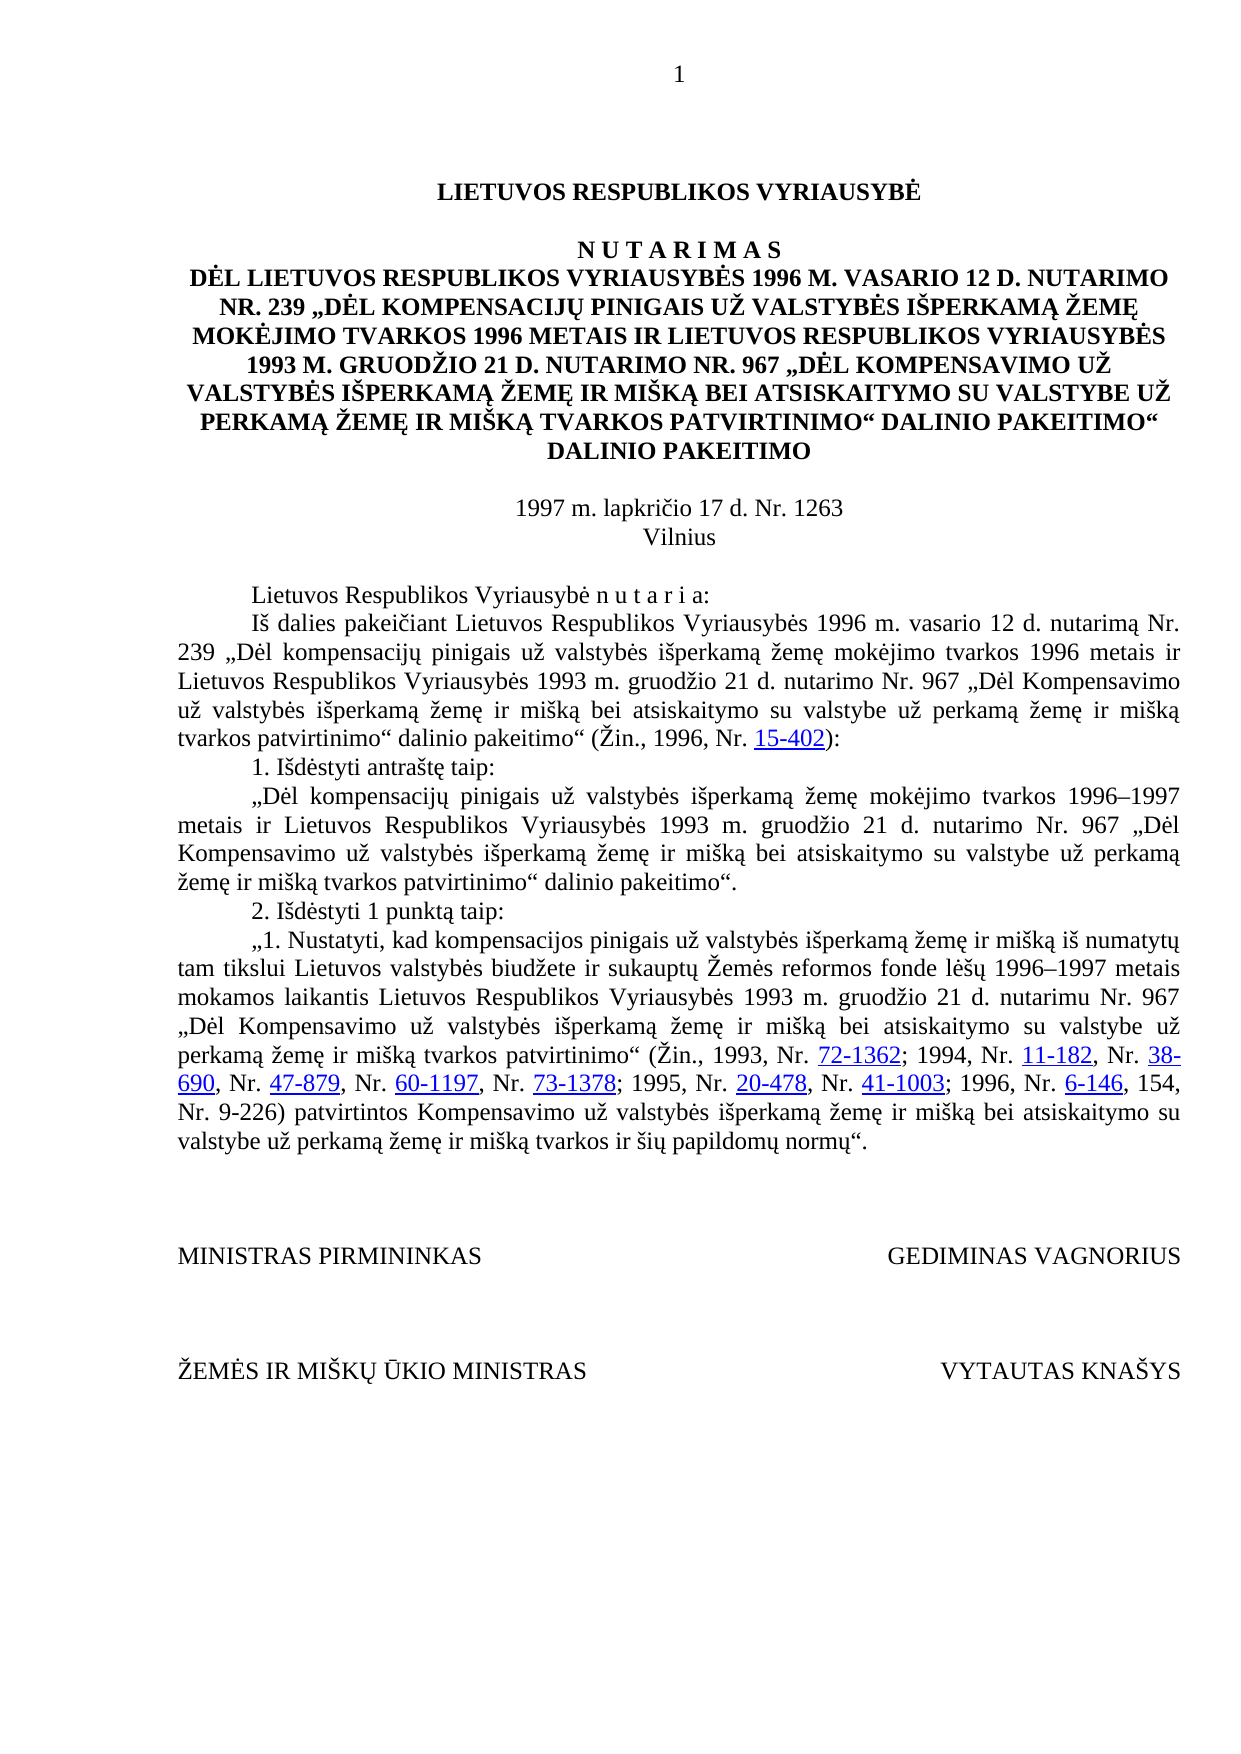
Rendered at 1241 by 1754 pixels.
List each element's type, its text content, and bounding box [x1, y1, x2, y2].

text 2. Išdėstyti 1 punktą taip: [177, 896, 1181, 925]
text „Dėl kompensacijų pinigais už valstybės išperkamą žemę mokėjimo tvarkos 1996–1997 metais ir Lietuvos Respublikos Vyriausybės 1993 m. gruodžio 21 d. nutarimo Nr. 967 „Dėl Kompensavimo už valstybės išperkamą žemę ir mišką bei atsiskaitymo su valstybe už perkamą žemę ir mišką tvarkos patvirtinimo“ dalinio pakeitimo“. [177, 781, 1181, 896]
text DĖL LIETUVOS RESPUBLIKOS VYRIAUSYBĖS 1996 M. VASARIO 12 D. NUTARIMO NR. 239 „DĖL KOMPENSACIJŲ PINIGAIS UŽ VALSTYBĖS IŠPERKAMĄ ŽEMĘ MOKĖJIMO TVARKOS 1996 METAIS IR LIETUVOS RESPUBLIKOS VYRIAUSYBĖS 1993 M. GRUODŽIO 21 D. NUTARIMO NR. 967 „DĖL KOMPENSAVIMO UŽ VALSTYBĖS IŠPERKAMĄ ŽEMĘ IR MIŠKĄ BEI ATSISKAITYMO SU VALSTYBE UŽ PERKAMĄ ŽEMĘ IR MIŠKĄ TVARKOS PATVIRTINIMO“ DALINIO PAKEITIMO“ DALINIO PAKEITIMO [177, 263, 1181, 465]
text ŽEMĖS IR MIŠKŲ ŪKIO MINISTRAS VYTAUTAS KNAŠYS [177, 1356, 1181, 1385]
text Iš dalies pakeičiant Lietuvos Respublikos Vyriausybės 1996 m. vasario 12 d. nutarimą Nr. 239 „Dėl kompensacijų pinigais už valstybės išperkamą žemę mokėjimo tvarkos 1996 metais ir Lietuvos Respublikos Vyriausybės 1993 m. gruodžio 21 d. nutarimo Nr. 967 „Dėl Kompensavimo už valstybės išperkamą žemę ir mišką bei atsiskaitymo su valstybe už perkamą žemę ir mišką tvarkos patvirtinimo“ dalinio pakeitimo“ (Žin., 1996, Nr. 15-402): [177, 608, 1181, 752]
text MINISTRAS PIRMININKAS GEDIMINAS VAGNORIUS [177, 1241, 1181, 1270]
text 1. Išdėstyti antraštę taip: [177, 752, 1181, 781]
text N U T A R I M A S [177, 235, 1181, 263]
text „1. Nustatyti, kad kompensacijos pinigais už valstybės išperkamą žemę ir mišką iš numatytų tam tikslui Lietuvos valstybės biudžete ir sukauptų Žemės reformos fonde lėšų 1996–1997 metais mokamos laikantis Lietuvos Respublikos Vyriausybės 1993 m. gruodžio 21 d. nutarimu Nr. 967 „Dėl Kompensavimo už valstybės išperkamą žemę ir mišką bei atsiskaitymo su valstybe už perkamą žemę ir mišką tvarkos patvirtinimo“ (Žin., 1993, Nr. 72-1362; 1994, Nr. 11-182, Nr. 38-690, Nr. 47-879, Nr. 60-1197, Nr. 73-1378; 1995, Nr. 20-478, Nr. 41-1003; 1996, Nr. 6-146, 154, Nr. 9-226) patvirtintos Kompensavimo už valstybės išperkamą žemę ir mišką bei atsiskaitymo su valstybe už perkamą žemę ir mišką tvarkos ir šių papildomų normų“. [177, 925, 1181, 1155]
text LIETUVOS RESPUBLIKOS VYRIAUSYBĖ [177, 177, 1181, 206]
text Vilnius [177, 522, 1181, 551]
text 1997 m. lapkričio 17 d. Nr. 1263 [177, 493, 1181, 522]
text Lietuvos Respublikos Vyriausybė nutaria: [177, 580, 1181, 608]
